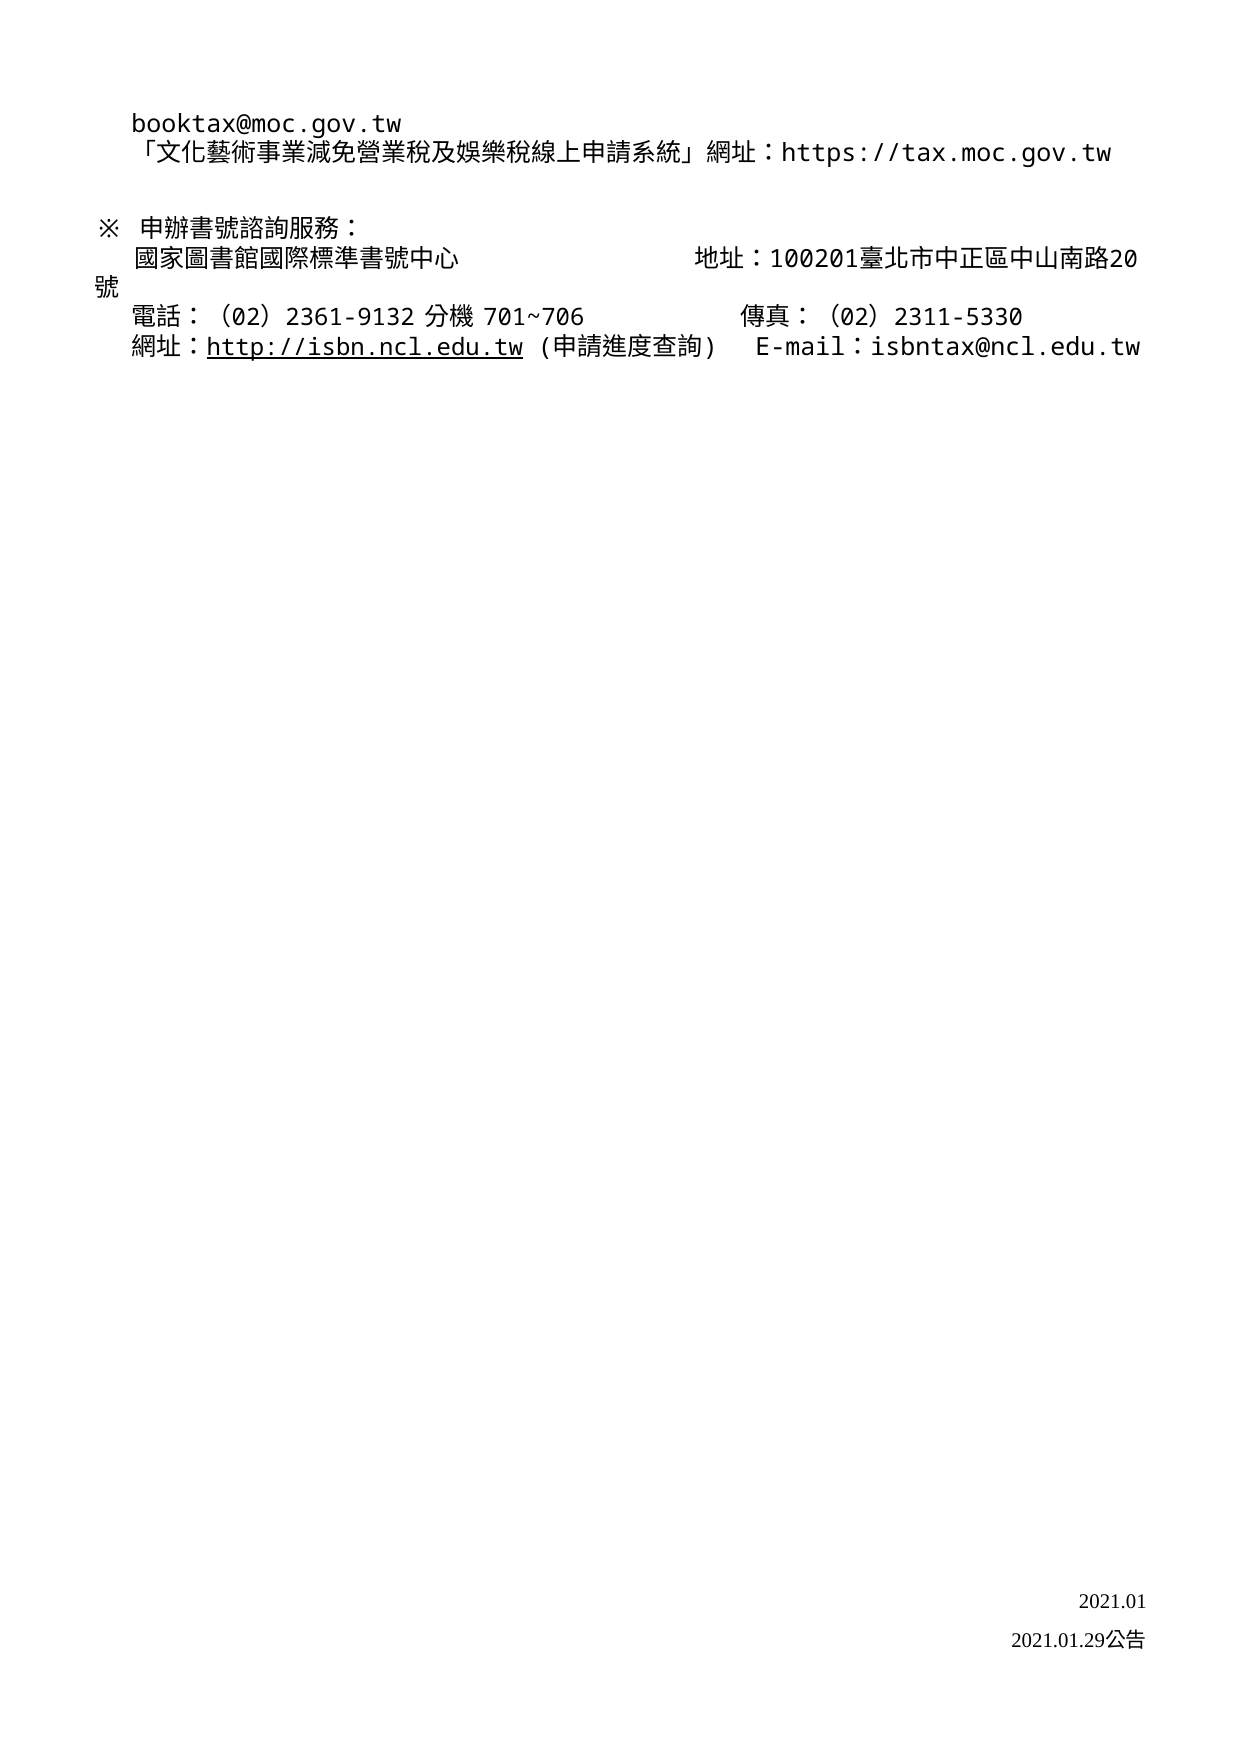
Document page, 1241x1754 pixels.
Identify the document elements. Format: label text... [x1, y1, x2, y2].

list booktax@moc.gov.tw [94, 109, 1146, 138]
text 國家圖書館國際標準書號中心 地址：100201臺北市中正區中山南路20號 [94, 244, 1146, 302]
text 網址：http://isbn.ncl.edu.tw (申請進度查詢) E-mail：isbntax@ncl.edu.tw [94, 332, 1146, 361]
text 電話：（02）2361-9132 分機 701~706 傳真：（02）2311-5330 [94, 302, 1146, 332]
text ※ 申辦書號諮詢服務： [94, 213, 1146, 244]
list 「文化藝術事業減免營業稅及娛樂稅線上申請系統」網址：https://tax.moc.gov.tw [94, 138, 1146, 167]
